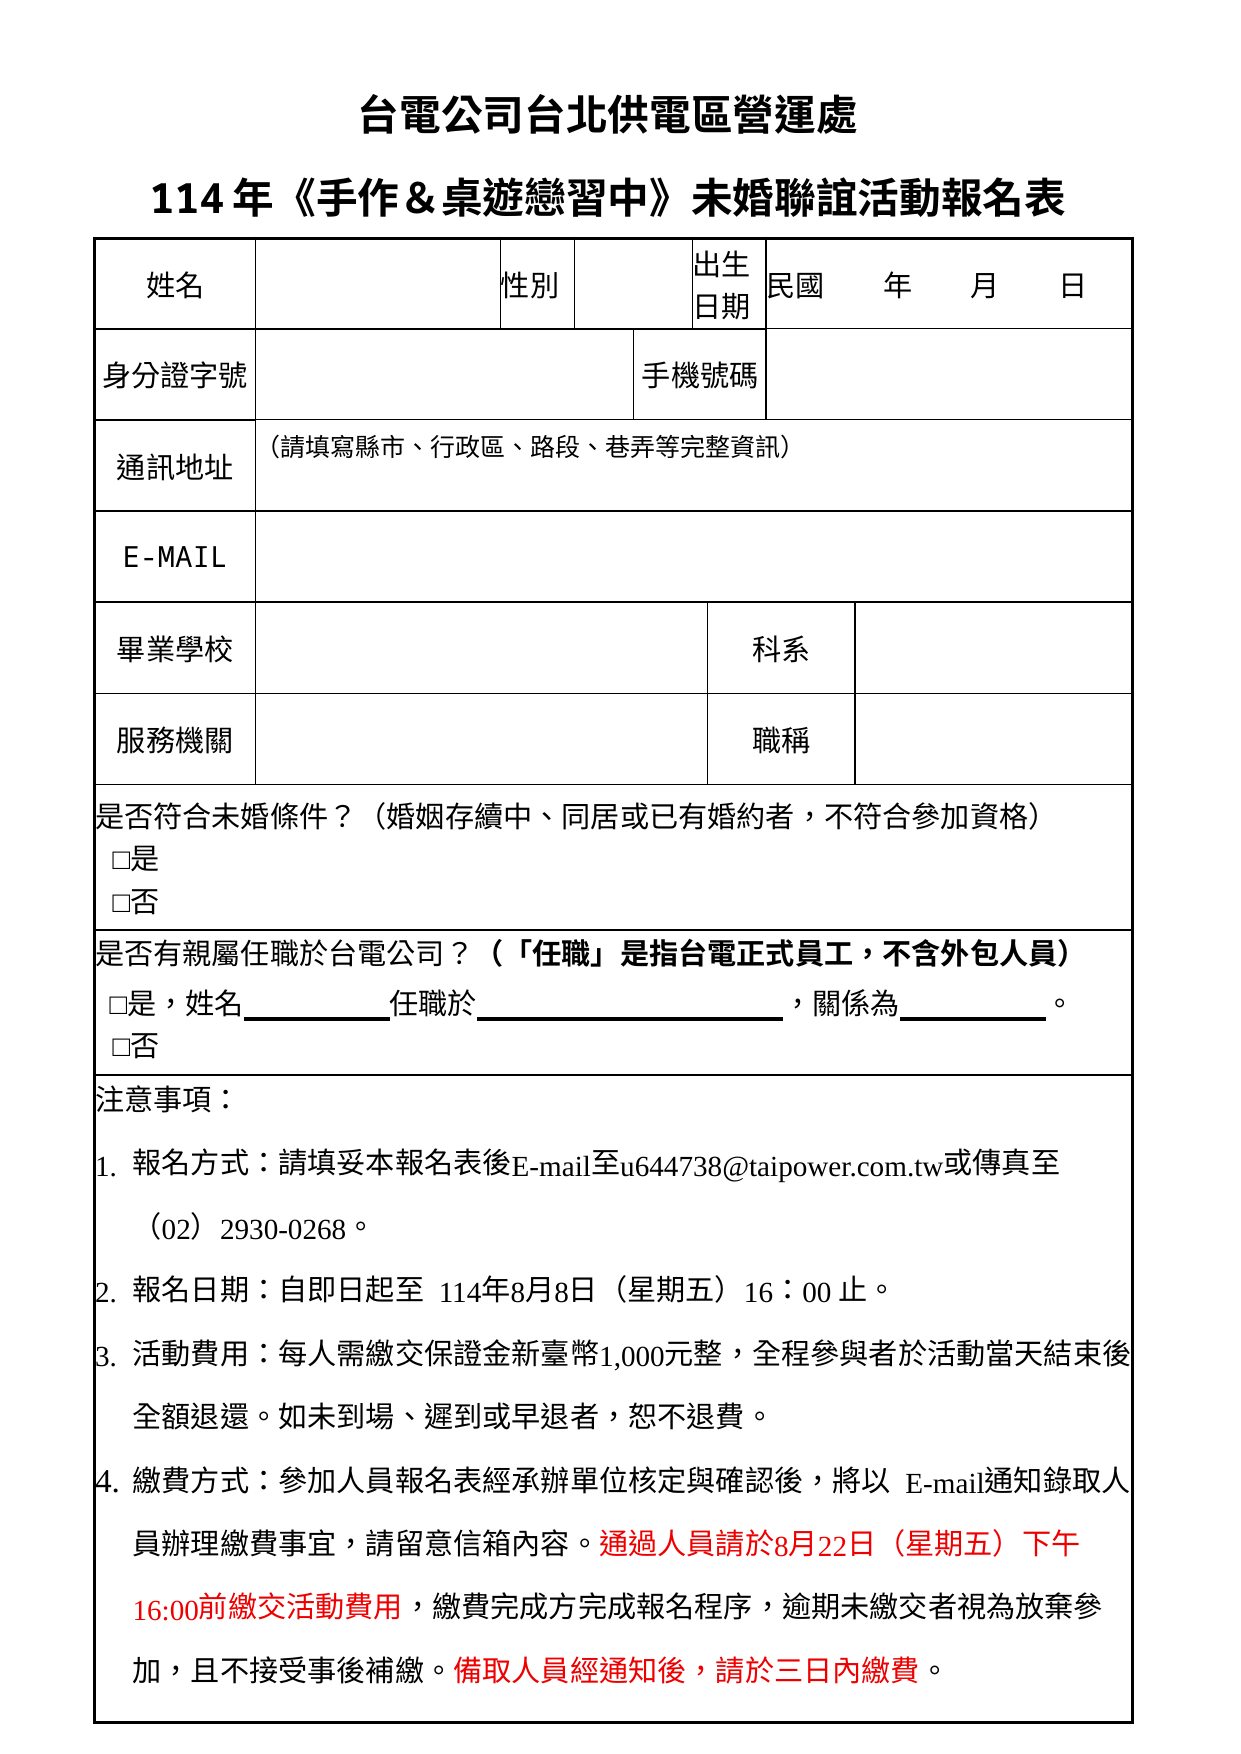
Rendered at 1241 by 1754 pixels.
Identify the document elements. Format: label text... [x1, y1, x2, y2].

table_header [256, 240, 500, 328]
table_cell 是否有親屬任職於台電公司？（「任職」是指台電正式員工，不含外包人員） □是，姓名 任職於 ，關係為 。 □否 [96, 931, 1131, 1074]
table_cell 注意事項： 報名方式：請填妥本報名表後E-mail至u644738@taipower.com.tw或傳真至（02）2930-0268。 報名日期：自即日起至 114年8月8日（星期五）16：00 止。 活動費用：每人需繳交保證金新臺幣1,000元整，全程參與者於活動當天結束後全額退還。如未到場、遲到或早退者，恕不退費。 繳費方式：參加人員報名表經承辦單位核定與確認後，將以 E-mail通知錄取人員辦理繳費事宜，請留意信箱內容。通過人員請於8月22日（星期五）下午16:00前繳交活動費用，繳費完成方完成報名程序，逾期未繳交者視為放棄參加，且不接受事後補繳。備取人員經通知後，請於三日內繳費。 活動當日請務必攜帶身分證以便核對，如未攜帶者，主辦單位保留當事人參加與否之權利；個人資料如有虛偽不實者，須自負相關法律責任。 參加人員繳費後，因故無法出席取消活動者，請於114年9年5月下午16:00前通知。逾期通知或私自覓人代理參加者，所繳保證金皆不予退還。 萬隆聯合辦公大樓屬關鍵基礎設施，非參加活動人員不得入內。 報名資料之蒐集、處理及利用，係作為保險、聯繫等與本活動相關事項之用，參加者經報名即視為同意提供個人資料予辦理本活動之主辦機關在合理範圍使用，並授權主辦單位拍攝、修飾、使用、公開展示（包含照片及動態影像），使用於活動與相關成果、公開之媒體等露出呈現，且同意主辦單位享有完整之著作權（內含授權之肖像）及著作權法賦予著作人所擁有之權益。 參加活動人員應確實遵守個人資料保護法或相關法律規定，不得洩漏或供其他使用，如有違反，應自負法律責任。 參加人員活動期間應確實遵守活動之規定，並請全程參與本活動。 主辦單位得視當天情況調整活動行程，若因天災等不可抗力因素或是天候不佳需另擇期舉行或取消時，將由主辦單位通知參加人員。 [96, 1076, 1131, 1721]
table_cell [256, 330, 633, 419]
table_cell 服務機關 [96, 694, 255, 783]
table_cell [256, 512, 1131, 601]
text 台電公司台北供電區營運處 [93, 82, 1122, 142]
table_cell [256, 603, 707, 692]
table_cell 科系 [708, 603, 854, 692]
table_header 民國 年 月 日 [767, 240, 1131, 328]
text 114年《手作＆桌遊戀習中》未婚聯誼活動報名表 [93, 165, 1122, 225]
table_header 姓名 [96, 240, 255, 328]
table_cell E-MAIL [96, 512, 255, 601]
table_cell 手機號碼 [634, 330, 765, 419]
table_cell （請填寫縣市、行政區、路段、巷弄等完整資訊） [256, 420, 1131, 510]
table_header [575, 240, 692, 328]
table_cell 是否符合未婚條件？（婚姻存續中、同居或已有婚約者，不符合參加資格） □是 □否 [96, 785, 1131, 929]
table_cell [256, 694, 707, 783]
table_cell 職稱 [708, 694, 854, 783]
table_header 性別 [501, 240, 574, 328]
table_cell 通訊地址 [96, 421, 255, 510]
table_cell [856, 694, 1131, 783]
table_cell 畢業學校 [96, 603, 255, 692]
table_header 出生 日期 [693, 240, 765, 328]
table_cell [767, 329, 1131, 419]
table_cell 身分證字號 [96, 330, 255, 419]
table_cell [856, 603, 1131, 692]
